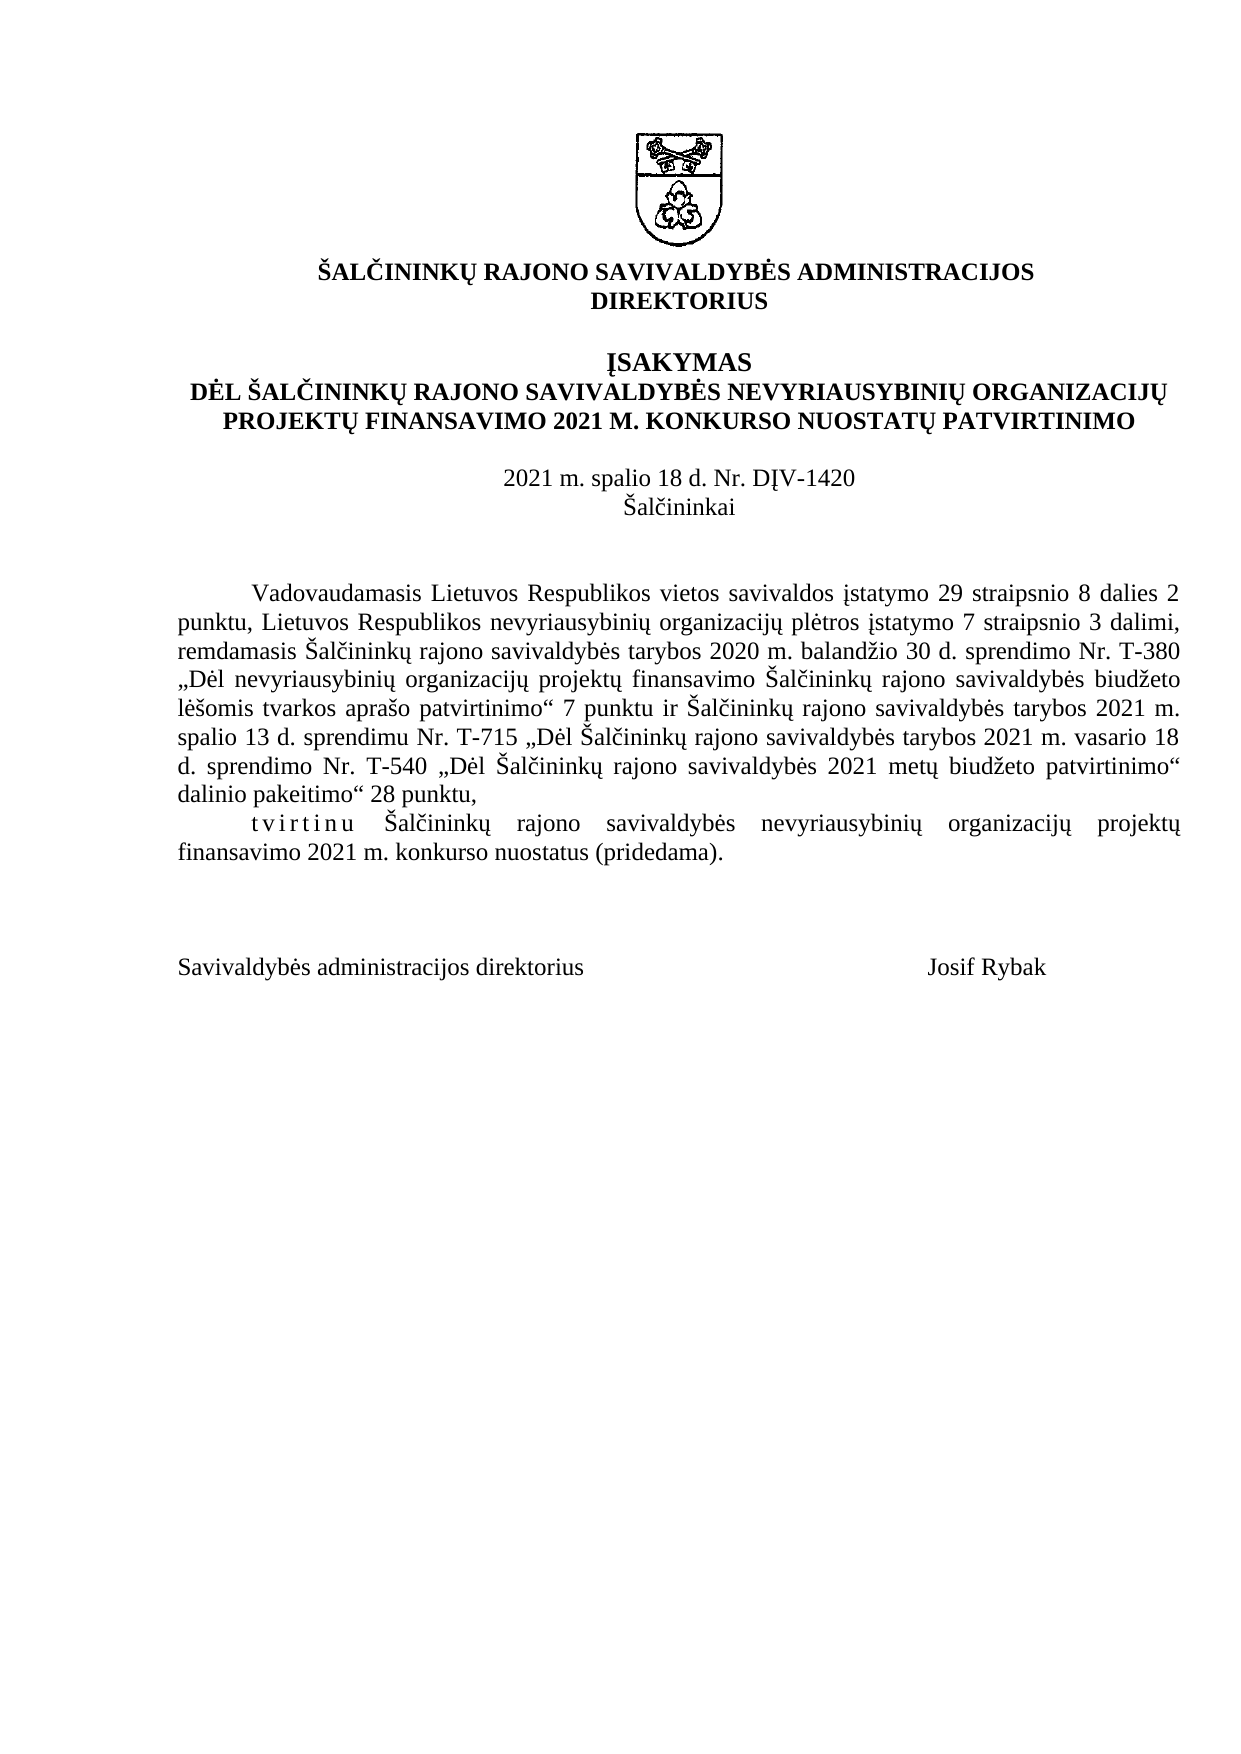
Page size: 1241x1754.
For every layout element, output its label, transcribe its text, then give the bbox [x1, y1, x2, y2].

text ŠALČININKŲ RAJONO SAVIVALDYBĖS ADMINISTRACIJOS [177, 257, 1181, 286]
text Vadovaudamasis Lietuvos Respublikos vietos savivaldos įstatymo 29 straipsnio 8 dalies 2 punktu, Lietuvos Respublikos nevyriausybinių organizacijų plėtros įstatymo 7 straipsnio 3 dalimi, remdamasis Šalčininkų rajono savivaldybės tarybos 2020 m. balandžio 30 d. sprendimo Nr. T-380 „Dėl nevyriausybinių organizacijų projektų finansavimo Šalčininkų rajono savivaldybės biudžeto lėšomis tvarkos aprašo patvirtinimo“ 7 punktu ir Šalčininkų rajono savivaldybės tarybos 2021 m. spalio 13 d. sprendimu Nr. T-715 „Dėl Šalčininkų rajono savivaldybės tarybos 2021 m. vasario 18 d. sprendimo Nr. T-540 „Dėl Šalčininkų rajono savivaldybės 2021 metų biudžeto patvirtinimo“ dalinio pakeitimo“ 28 punktu, [177, 578, 1181, 808]
text DIREKTORIUS [177, 286, 1181, 315]
text DĖL ŠALČININKŲ RAJONO SAVIVALDYBĖS NEVYRIAUSYBINIŲ ORGANIZACIJŲ PROJEKTŲ FINANSAVIMO 2021 M. KONKURSO NUOSTATŲ PATVIRTINIMO [177, 377, 1181, 434]
text tvirtinu Šalčininkų rajono savivaldybės nevyriausybinių organizacijų projektų finansavimo 2021 m. konkurso nuostatus (pridedama). [177, 808, 1181, 866]
text Savivaldybės administracijos direktorius Josif Rybak [177, 952, 1181, 981]
text Šalčininkai [177, 492, 1181, 521]
text 2021 m. spalio 18 d. Nr. DĮV-1420 [177, 463, 1181, 492]
text ĮSAKYMAS [177, 346, 1181, 377]
